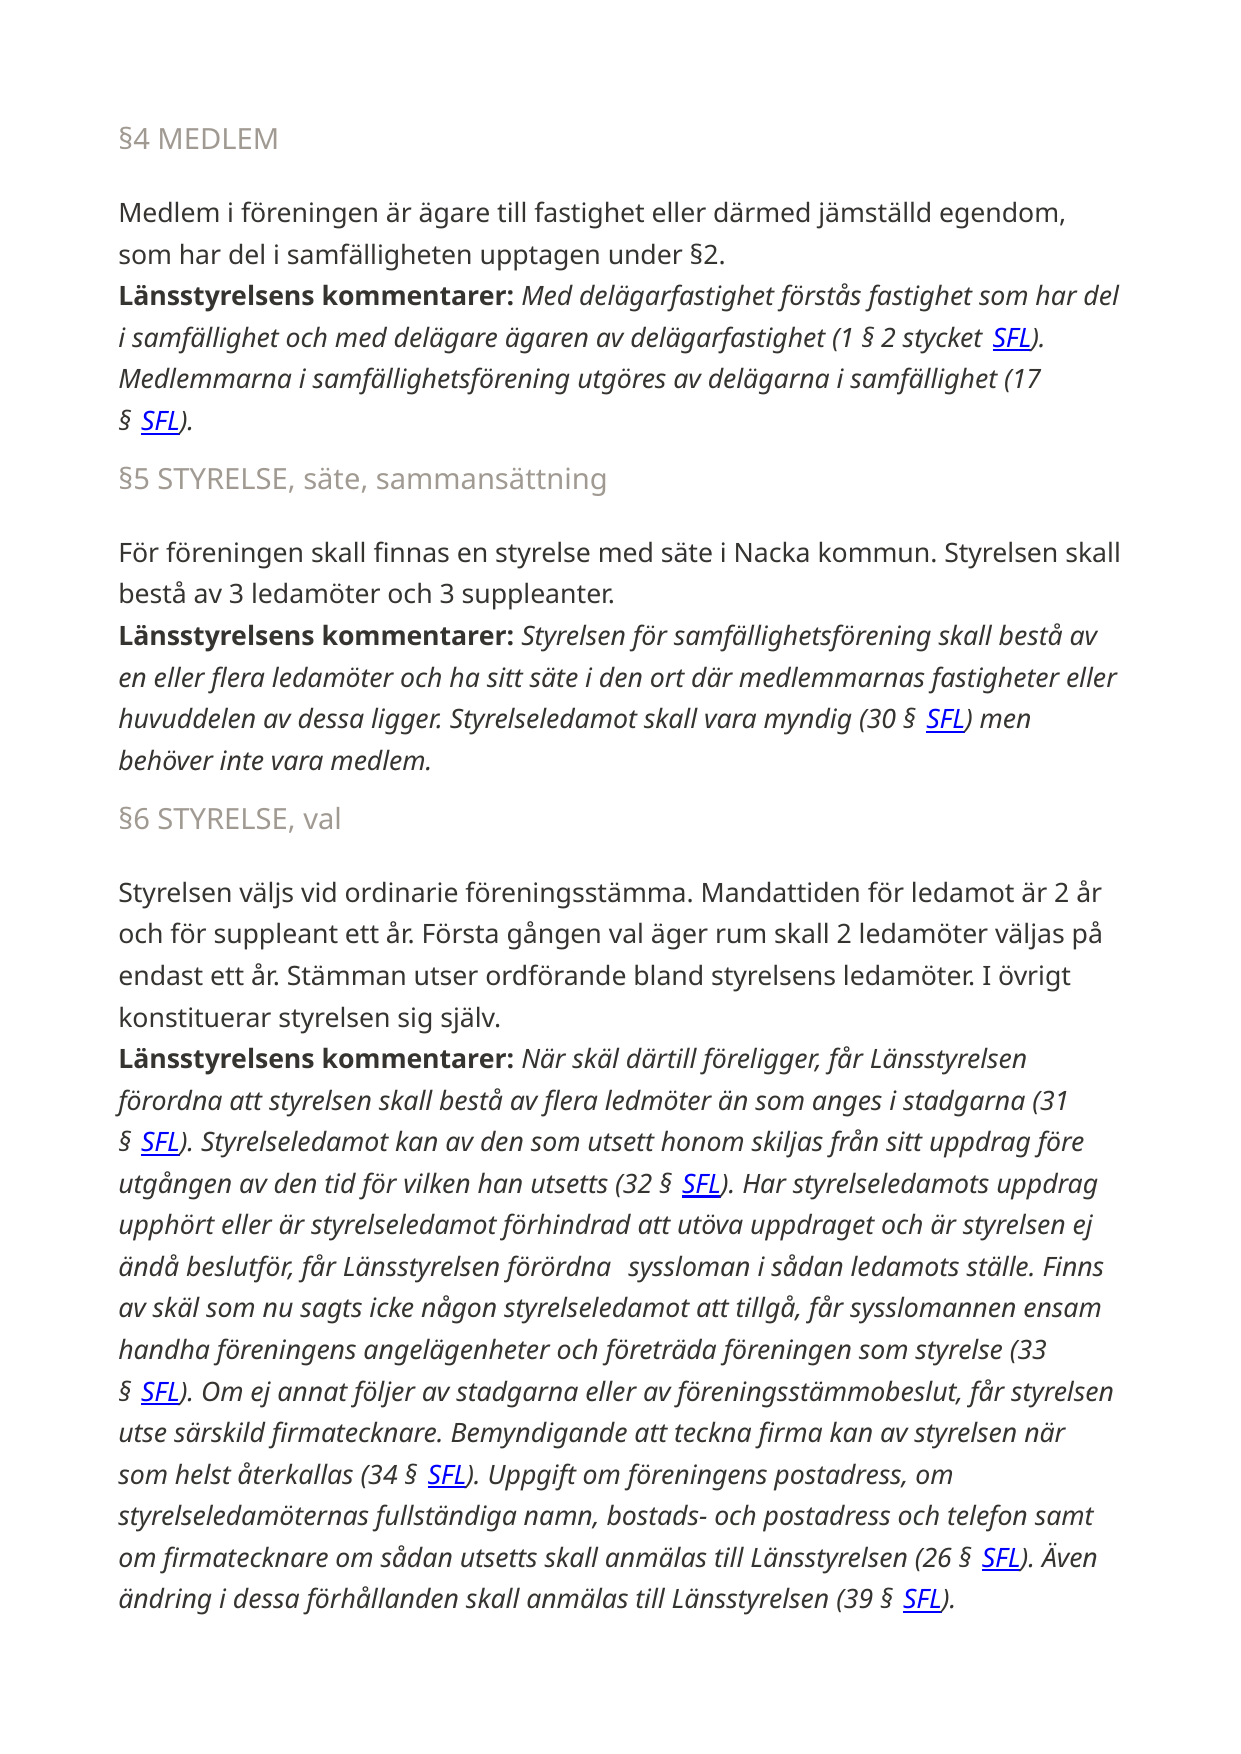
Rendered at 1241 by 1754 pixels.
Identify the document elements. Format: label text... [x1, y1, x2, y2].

text Länsstyrelsens kommentarer: När skäl därtill föreligger, får Länsstyrelsen förordna att styrelsen skall bestå av flera ledmöter än som anges i stadgarna (31 § SFL). Styrelseledamot kan av den som utsett honom skiljas från sitt uppdrag före utgången av den tid för vilken han utsetts (32 § SFL). Har styrelseledamots uppdrag upphört eller är styrelseledamot förhindrad att utöva uppdraget och är styrelsen ej ändå beslutför, får Länsstyrelsen förördna syssloman i sådan ledamots ställe. Finns av skäl som nu sagts icke någon styrelseledamot att tillgå, får sysslomannen ensam handha föreningens angelägenheter och företräda föreningen som styrelse (33 § SFL). Om ej annat följer av stadgarna eller av föreningsstämmobeslut, får styrelsen utse särskild firmatecknare. Bemyndigande att teckna firma kan av styrelsen när som helst återkallas (34 § SFL). Uppgift om föreningens postadress, om styrelseledamöternas fullständiga namn, bostads- och postadress och telefon samt om firmatecknare om sådan utsetts skall anmälas till Länsstyrelsen (26 § SFL). Även ändring i dessa förhållanden skall anmälas till Länsstyrelsen (39 § SFL). [118, 1040, 1122, 1617]
subtitle §4 MEDLEM [118, 118, 1122, 158]
text Länsstyrelsens kommentarer: Med delägarfastighet förstås fastighet som har del i samfällighet och med delägare ägaren av delägarfastighet (1 § 2 stycket SFL). Medlemmarna i samfällighetsförening utgöres av delägarna i samfällighet (17 § SFL). [118, 277, 1122, 438]
text Medlem i föreningen är ägare till fastighet eller därmed jämställd egendom, som har del i samfälligheten upptagen under §2. [118, 194, 1122, 272]
text Styrelsen väljs vid ordinarie föreningsstämma. Mandattiden för ledamot är 2 år och för suppleant ett år. Första gången val äger rum skall 2 ledamöter väljas på endast ett år. Stämman utser ordförande bland styrelsens ledamöter. I övrigt konstituerar styrelsen sig själv. [118, 874, 1122, 1035]
text För föreningen skall finnas en styrelse med säte i Nacka kommun. Styrelsen skall bestå av 3 ledamöter och 3 suppleanter. [118, 534, 1122, 612]
subtitle §5 STYRELSE, säte, sammansättning [118, 458, 1122, 498]
subtitle §6 STYRELSE, val [118, 798, 1122, 838]
text Länsstyrelsens kommentarer: Styrelsen för samfällighetsförening skall bestå av en eller flera ledamöter och ha sitt säte i den ort där medlemmarnas fastigheter eller huvuddelen av dessa ligger. Styrelseledamot skall vara myndig (30 § SFL) men behöver inte vara medlem. [118, 617, 1122, 778]
